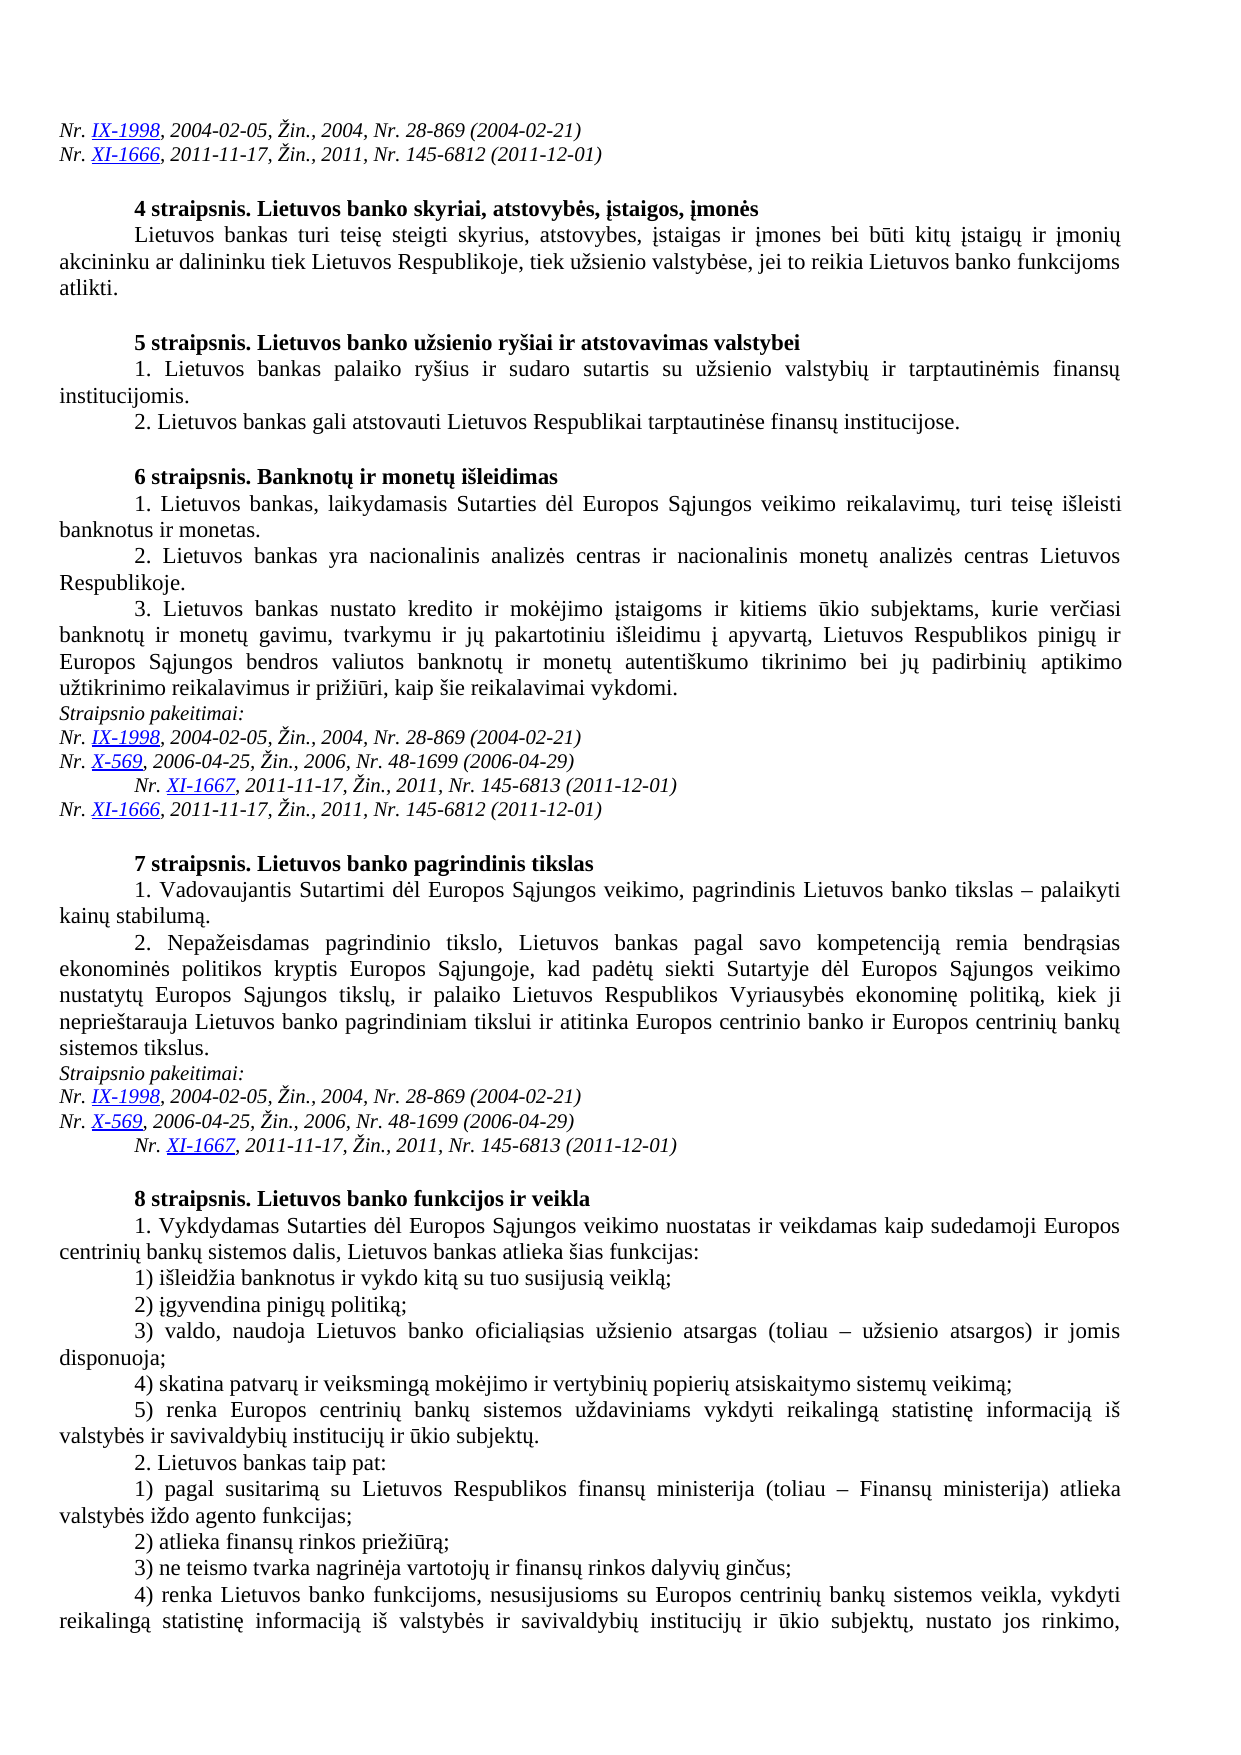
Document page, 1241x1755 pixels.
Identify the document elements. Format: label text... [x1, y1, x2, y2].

text 7 straipsnis. Lietuvos banko pagrindinis tikslas [59, 849, 1122, 876]
text Nr. IX-1998, 2004-02-05, Žin., 2004, Nr. 28-869 (2004-02-21) [59, 724, 1122, 749]
text Nr. IX-1998, 2004-02-05, Žin., 2004, Nr. 28-869 (2004-02-21) [59, 1084, 1122, 1108]
text 3. Lietuvos bankas nustato kredito ir mokėjimo įstaigoms ir kitiems ūkio subjektams, kurie verčiasi banknotų ir monetų gavimu, tvarkymu ir jų pakartotiniu išleidimu į apyvartą, Lietuvos Respublikos pinigų ir Europos Sąjungos bendros valiutos banknotų ir monetų autentiškumo tikrinimo bei jų padirbinių aptikimo užtikrinimo reikalavimus ir prižiūri, kaip šie reikalavimai vykdomi. [59, 595, 1122, 701]
text Nr. IX-1998, 2004-02-05, Žin., 2004, Nr. 28-869 (2004-02-21) [59, 118, 1122, 142]
text 3) ne teismo tvarka nagrinėja vartotojų ir finansų rinkos dalyvių ginčus; [59, 1554, 1122, 1581]
text 5) renka Europos centrinių bankų sistemos uždaviniams vykdyti reikalingą statistinę informaciją iš valstybės ir savivaldybių institucijų ir ūkio subjektų. [59, 1396, 1122, 1449]
text Nr. XI-1666, 2011-11-17, Žin., 2011, Nr. 145-6812 (2011-12-01) [59, 142, 1122, 166]
text Lietuvos bankas turi teisę steigti skyrius, atstovybes, įstaigas ir įmones bei būti kitų įstaigų ir įmonių akcininku ar dalininku tiek Lietuvos Respublikoje, tiek užsienio valstybėse, jei to reikia Lietuvos banko funkcijoms atlikti. [59, 221, 1122, 300]
text 4) skatina patvarų ir veiksmingą mokėjimo ir vertybinių popierių atsiskaitymo sistemų veikimą; [59, 1370, 1122, 1396]
text 6 straipsnis. Banknotų ir monetų išleidimas [59, 463, 1122, 490]
text 4 straipsnis. Lietuvos banko skyriai, atstovybės, įstaigos, įmonės [59, 195, 1122, 221]
text 5 straipsnis. Lietuvos banko užsienio ryšiai ir atstovavimas valstybei [59, 329, 1122, 356]
text 3) valdo, naudoja Lietuvos banko oficialiąsias užsienio atsargas (toliau – užsienio atsargos) ir jomis disponuoja; [59, 1317, 1122, 1370]
text 2. Lietuvos bankas yra nacionalinis analizės centras ir nacionalinis monetų analizės centras Lietuvos Respublikoje. [59, 542, 1122, 595]
text Nr. XI-1667, 2011-11-17, Žin., 2011, Nr. 145-6813 (2011-12-01) [59, 773, 1122, 797]
text Straipsnio pakeitimai: [59, 701, 1122, 724]
text 2) įgyvendina pinigų politiką; [59, 1291, 1122, 1317]
text Nr. X-569, 2006-04-25, Žin., 2006, Nr. 48-1699 (2006-04-29) [59, 749, 1122, 773]
text Nr. XI-1667, 2011-11-17, Žin., 2011, Nr. 145-6813 (2011-12-01) [59, 1133, 1122, 1157]
text 1. Lietuvos bankas, laikydamasis Sutarties dėl Europos Sąjungos veikimo reikalavimų, turi teisę išleisti banknotus ir monetas. [59, 490, 1122, 542]
text 2. Lietuvos bankas taip pat: [59, 1449, 1122, 1475]
text 1. Lietuvos bankas palaiko ryšius ir sudaro sutartis su užsienio valstybių ir tarptautinėmis finansų institucijomis. [59, 356, 1122, 408]
text 2. Nepažeisdamas pagrindinio tikslo, Lietuvos bankas pagal savo kompetenciją remia bendrąsias ekonominės politikos kryptis Europos Sąjungoje, kad padėtų siekti Sutartyje dėl Europos Sąjungos veikimo nustatytų Europos Sąjungos tikslų, ir palaiko Lietuvos Respublikos Vyriausybės ekonominę politiką, kiek ji neprieštarauja Lietuvos banko pagrindiniam tikslui ir atitinka Europos centrinio banko ir Europos centrinių bankų sistemos tikslus. [59, 929, 1122, 1060]
text Straipsnio pakeitimai: [59, 1060, 1122, 1084]
text 1) išleidžia banknotus ir vykdo kitą su tuo susijusią veiklą; [59, 1264, 1122, 1291]
text 2. Lietuvos bankas gali atstovauti Lietuvos Respublikai tarptautinėse finansų institucijose. [59, 408, 1122, 434]
text Nr. X-569, 2006-04-25, Žin., 2006, Nr. 48-1699 (2006-04-29) [59, 1108, 1122, 1133]
text 1. Vykdydamas Sutarties dėl Europos Sąjungos veikimo nuostatas ir veikdamas kaip sudedamoji Europos centrinių bankų sistemos dalis, Lietuvos bankas atlieka šias funkcijas: [59, 1212, 1122, 1264]
text Nr. XI-1666, 2011-11-17, Žin., 2011, Nr. 145-6812 (2011-12-01) [59, 797, 1122, 821]
text 8 straipsnis. Lietuvos banko funkcijos ir veikla [59, 1185, 1122, 1212]
text 2) atlieka finansų rinkos priežiūrą; [59, 1528, 1122, 1554]
text 1) pagal susitarimą su Lietuvos Respublikos finansų ministerija (toliau – Finansų ministerija) atlieka valstybės iždo agento funkcijas; [59, 1475, 1122, 1528]
text 1. Vadovaujantis Sutartimi dėl Europos Sąjungos veikimo, pagrindinis Lietuvos banko tikslas – palaikyti kainų stabilumą. [59, 876, 1122, 929]
text 4) renka Lietuvos banko funkcijoms, nesusijusioms su Europos centrinių bankų sistemos veikla, vykdyti reikalingą statistinę informaciją iš valstybės ir savivaldybių institucijų ir ūkio subjektų, nustato jos rinkimo, [59, 1581, 1122, 1633]
